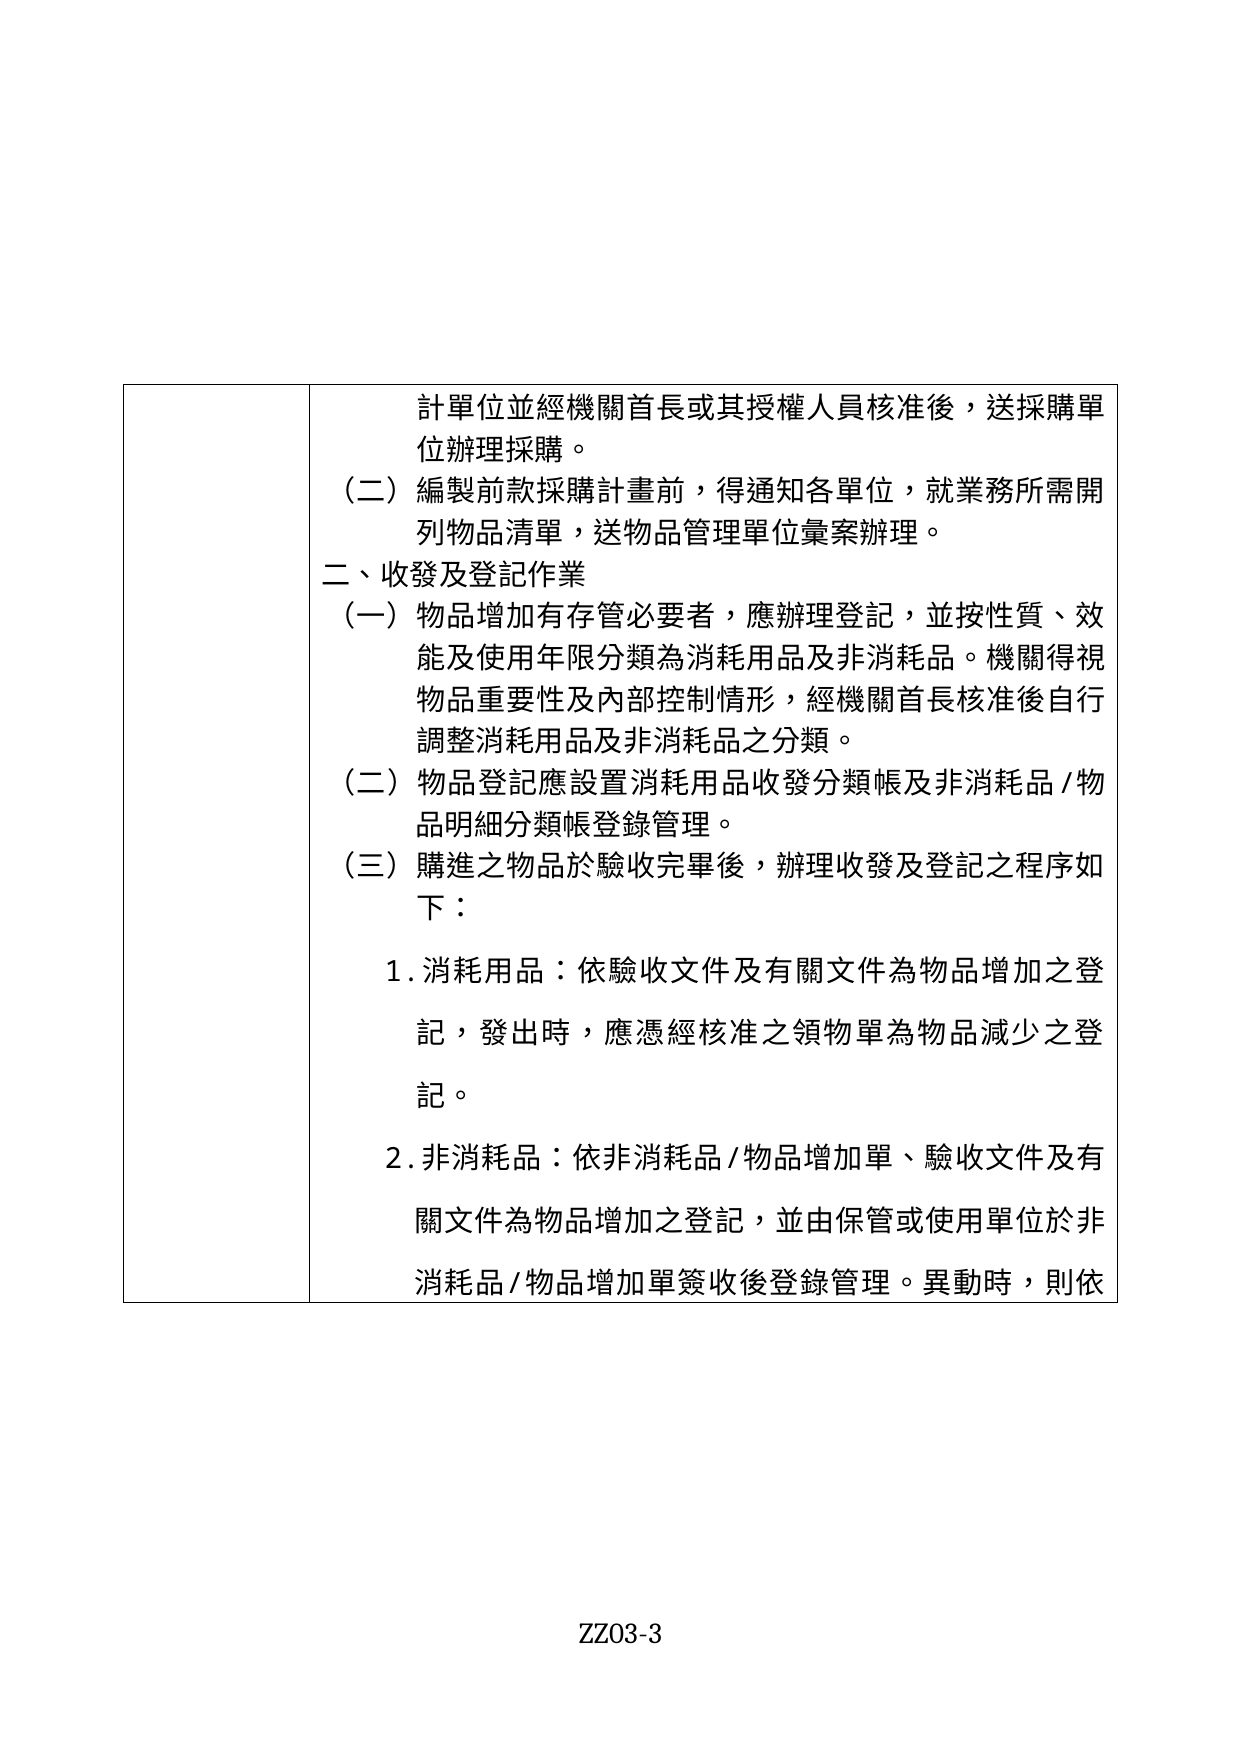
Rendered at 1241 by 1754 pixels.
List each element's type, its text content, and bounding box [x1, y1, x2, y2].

table_cell 計單位並經機關首長或其授權人員核准後，送採購單位辦理採購。 （二）編製前款採購計畫前，得通知各單位，就業務所需開列物品清單，送物品管理單位彙案辦理。 二、收發及登記作業 （一）物品增加有存管必要者，應辦理登記，並按性質、效能及使用年限分類為消耗用品及非消耗品。機關得視物品重要性及內部控制情形，經機關首長核准後自行調整消耗用品及非消耗品之分類。 （二）物品登記應設置消耗用品收發分類帳及非消耗品/物品明細分類帳登錄管理。 （三）購進之物品於驗收完畢後，辦理收發及登記之程序如下： 1.消耗用品：依驗收文件及有關文件為物品增加之登記，發出時，應憑經核准之領物單為物品減少之登記。 2.非消耗品：依非消耗品/物品增加單、驗收文件及有關文件為物品增加之登記，並由保管或使用單位於非消耗品/物品增加單簽收後登錄管理。異動時，則依 [310, 385, 1117, 1302]
table_cell [124, 385, 309, 1302]
